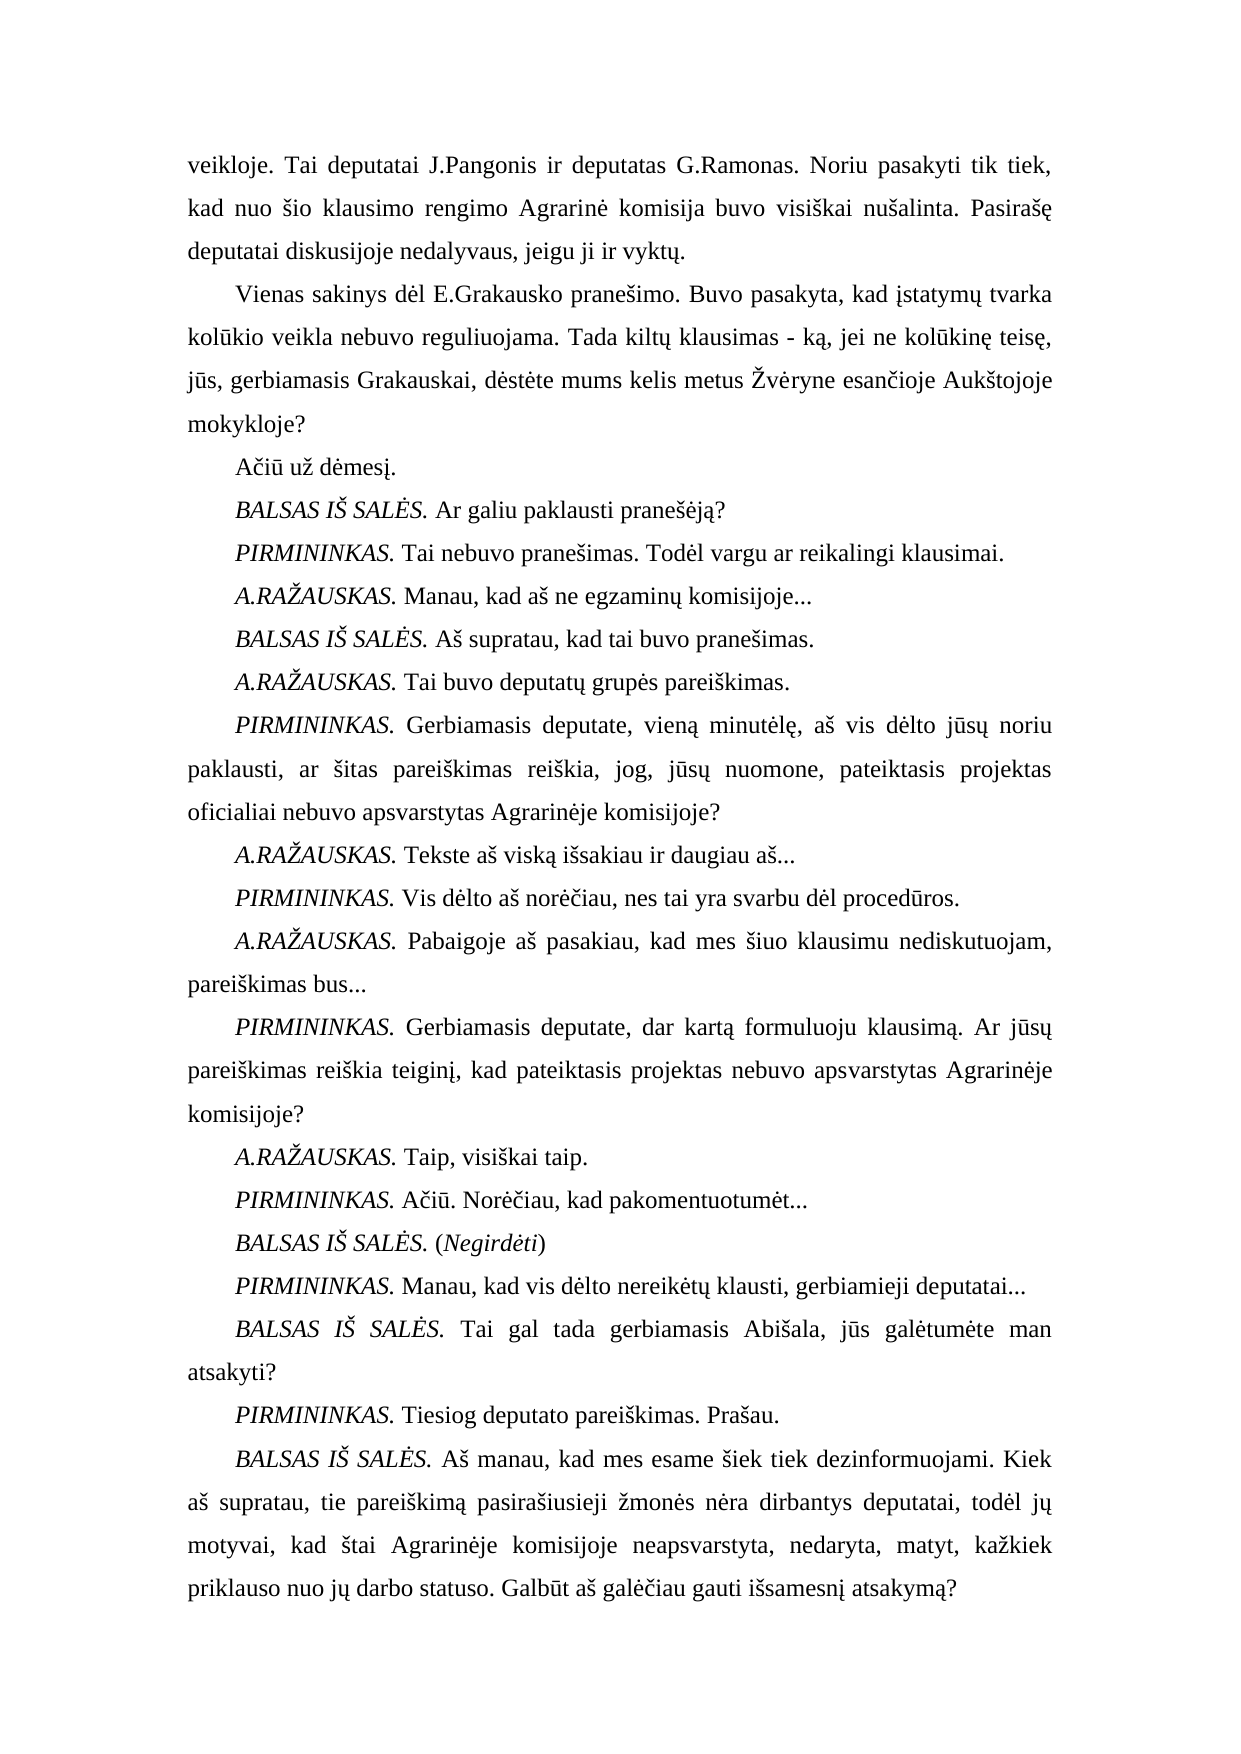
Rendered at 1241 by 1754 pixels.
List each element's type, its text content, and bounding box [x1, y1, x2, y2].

text A.RAŽAUSKAS. Pabaigoje aš pasakiau, kad mes šiuo klausimu nediskutuojam, pareiškimas bus... [187, 926, 1053, 998]
text A.RAŽAUSKAS. Tai buvo deputatų grupės pareiškimas. [187, 667, 1053, 696]
text BALSAS IŠ SALĖS. Tai gal tada gerbiamasis Abišala, jūs galėtumėte man atsakyti? [187, 1314, 1053, 1386]
text Ačiū už dėmesį. [187, 452, 1053, 481]
text A.RAŽAUSKAS. Taip, visiškai taip. [187, 1142, 1053, 1171]
text A.RAŽAUSKAS. Manau, kad aš ne egzaminų komisijoje... [187, 581, 1053, 610]
text PIRMININKAS. Tiesiog deputato pareiškimas. Prašau. [187, 1401, 1053, 1429]
text veikloje. Tai deputatai J.Pangonis ir deputatas G.Ramonas. Noriu pasakyti tik tiek, kad nuo šio klausimo rengimo Agrari­nė komisija buvo visiškai nušalinta. Pasirašę deputatai diskusijoje nedalyvaus, jeigu ji ir vyktų. [187, 150, 1053, 265]
text PIRMININKAS. Manau, kad vis dėlto nereikėtų klausti, gerbiamieji de­putatai... [187, 1271, 1053, 1300]
text A.RAŽAUSKAS. Tekste aš viską išsakiau ir daugiau aš... [187, 840, 1053, 869]
text PIRMININKAS. Tai nebuvo pranešimas. Todėl vargu ar reikalingi klausimai. [187, 538, 1053, 567]
text PIRMININKAS. Gerbiamasis deputate, dar kartą formuluoju klausimą. Ar jūsų pareiškimas reiškia teiginį, kad pateiktasis projektas nebuvo aps­varstytas Agrarinėje komisijoje? [187, 1012, 1053, 1127]
text BALSAS IŠ SALĖS. Ar galiu paklausti pranešėją? [187, 495, 1053, 524]
text PIRMININKAS. Gerbiamasis deputate, vieną minutėlę, aš vis dėlto jūsų noriu paklausti, ar šitas pareiškimas reiškia, jog, jūsų nuomone, pateiktasis projektas oficialiai nebuvo apsvarstytas Agrarinėje komisijoje? [187, 711, 1053, 826]
text BALSAS IŠ SALĖS. Aš manau, kad mes esame šiek tiek dezinformuojami. Kiek aš supratau, tie pareiškimą pasirašiusieji žmonės nėra dirbantys deputatai, todėl jų motyvai, kad štai Agrarinėje komisijoje neapsvarstyta, nedaryta, matyt, kažkiek priklauso nuo jų darbo statuso. Galbūt aš galėčiau gauti išsamesnį atsakymą? [187, 1444, 1053, 1602]
text BALSAS IŠ SALĖS. Aš supratau, kad tai buvo pranešimas. [187, 624, 1053, 653]
text Vienas sakinys dėl E.Grakausko pranešimo. Buvo pasakyta, kad įstatymų tvarka kolūkio veikla nebuvo reguliuojama. Tada kiltų klausimas - ką, jei ne kolūkinę teisę, jūs, gerbiamasis Grakauskai, dėstėte mums kelis metus Žvė­ryne esančioje Aukštojoje mokykloje? [187, 279, 1053, 437]
text PIRMININKAS. Vis dėlto aš norėčiau, nes tai yra svarbu dėl procedūros. [187, 883, 1053, 912]
text PIRMININKAS. Ačiū. Norėčiau, kad pakomentuotumėt... [187, 1185, 1053, 1214]
text BALSAS IŠ SALĖS. (Negirdėti) [187, 1228, 1053, 1257]
